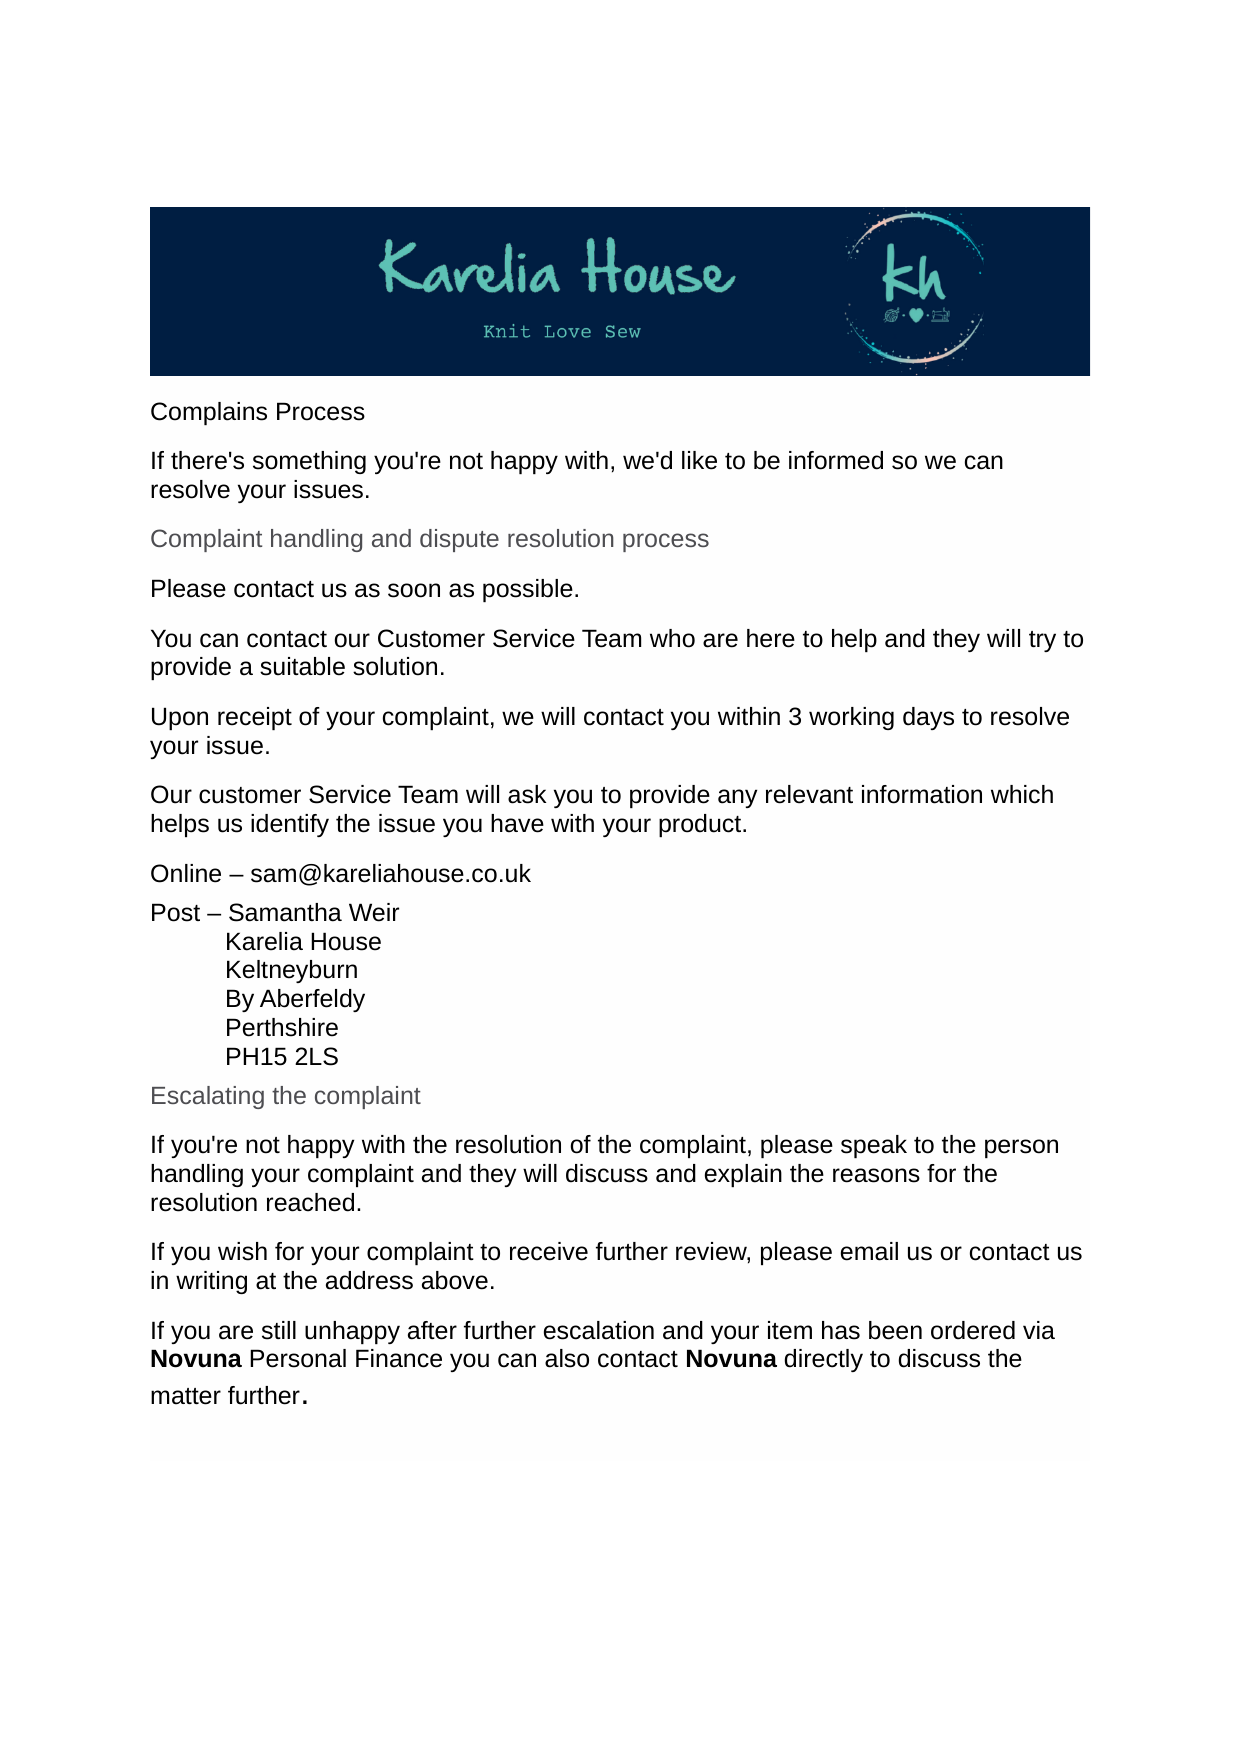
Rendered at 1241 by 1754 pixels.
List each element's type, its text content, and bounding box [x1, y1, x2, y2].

subtitle Escalating the complaint [150, 1081, 1090, 1109]
text Please contact us as soon as possible. [150, 574, 1090, 603]
text Karelia House [150, 927, 1090, 955]
text Upon receipt of your complaint, we will contact you within 3 working days to resolve your issue. [150, 702, 1090, 759]
text If you are still unhappy after further escalation and your item has been ordered via Novuna Personal Finance you can also contact Novuna directly to discuss the matter further. [150, 1316, 1090, 1412]
subtitle Complaint handling and dispute resolution process [150, 524, 1090, 553]
text By Aberfeldy [150, 984, 1090, 1013]
text Complains Process [150, 397, 1090, 425]
text If you wish for your complaint to receive further review, please email us or contact us in writing at the address above. [150, 1237, 1090, 1295]
text If you're not happy with the resolution of the complaint, please speak to the person handling your complaint and they will discuss and explain the reasons for the resolution reached. [150, 1130, 1090, 1217]
text If there's something you're not happy with, we'd like to be informed so we can resolve your issues. [150, 446, 1090, 504]
text You can contact our Customer Service Team who are here to help and they will try to provide a suitable solution. [150, 624, 1090, 681]
text Our customer Service Team will ask you to provide any relevant information which helps us identify the issue you have with your product. [150, 780, 1090, 838]
text PH15 2LS [150, 1042, 1090, 1070]
text Online – sam@kareliahouse.co.uk [150, 859, 1090, 887]
text Post – Samantha Weir [150, 898, 1090, 927]
text Keltneyburn [150, 955, 1090, 984]
text Perthshire [150, 1013, 1090, 1042]
